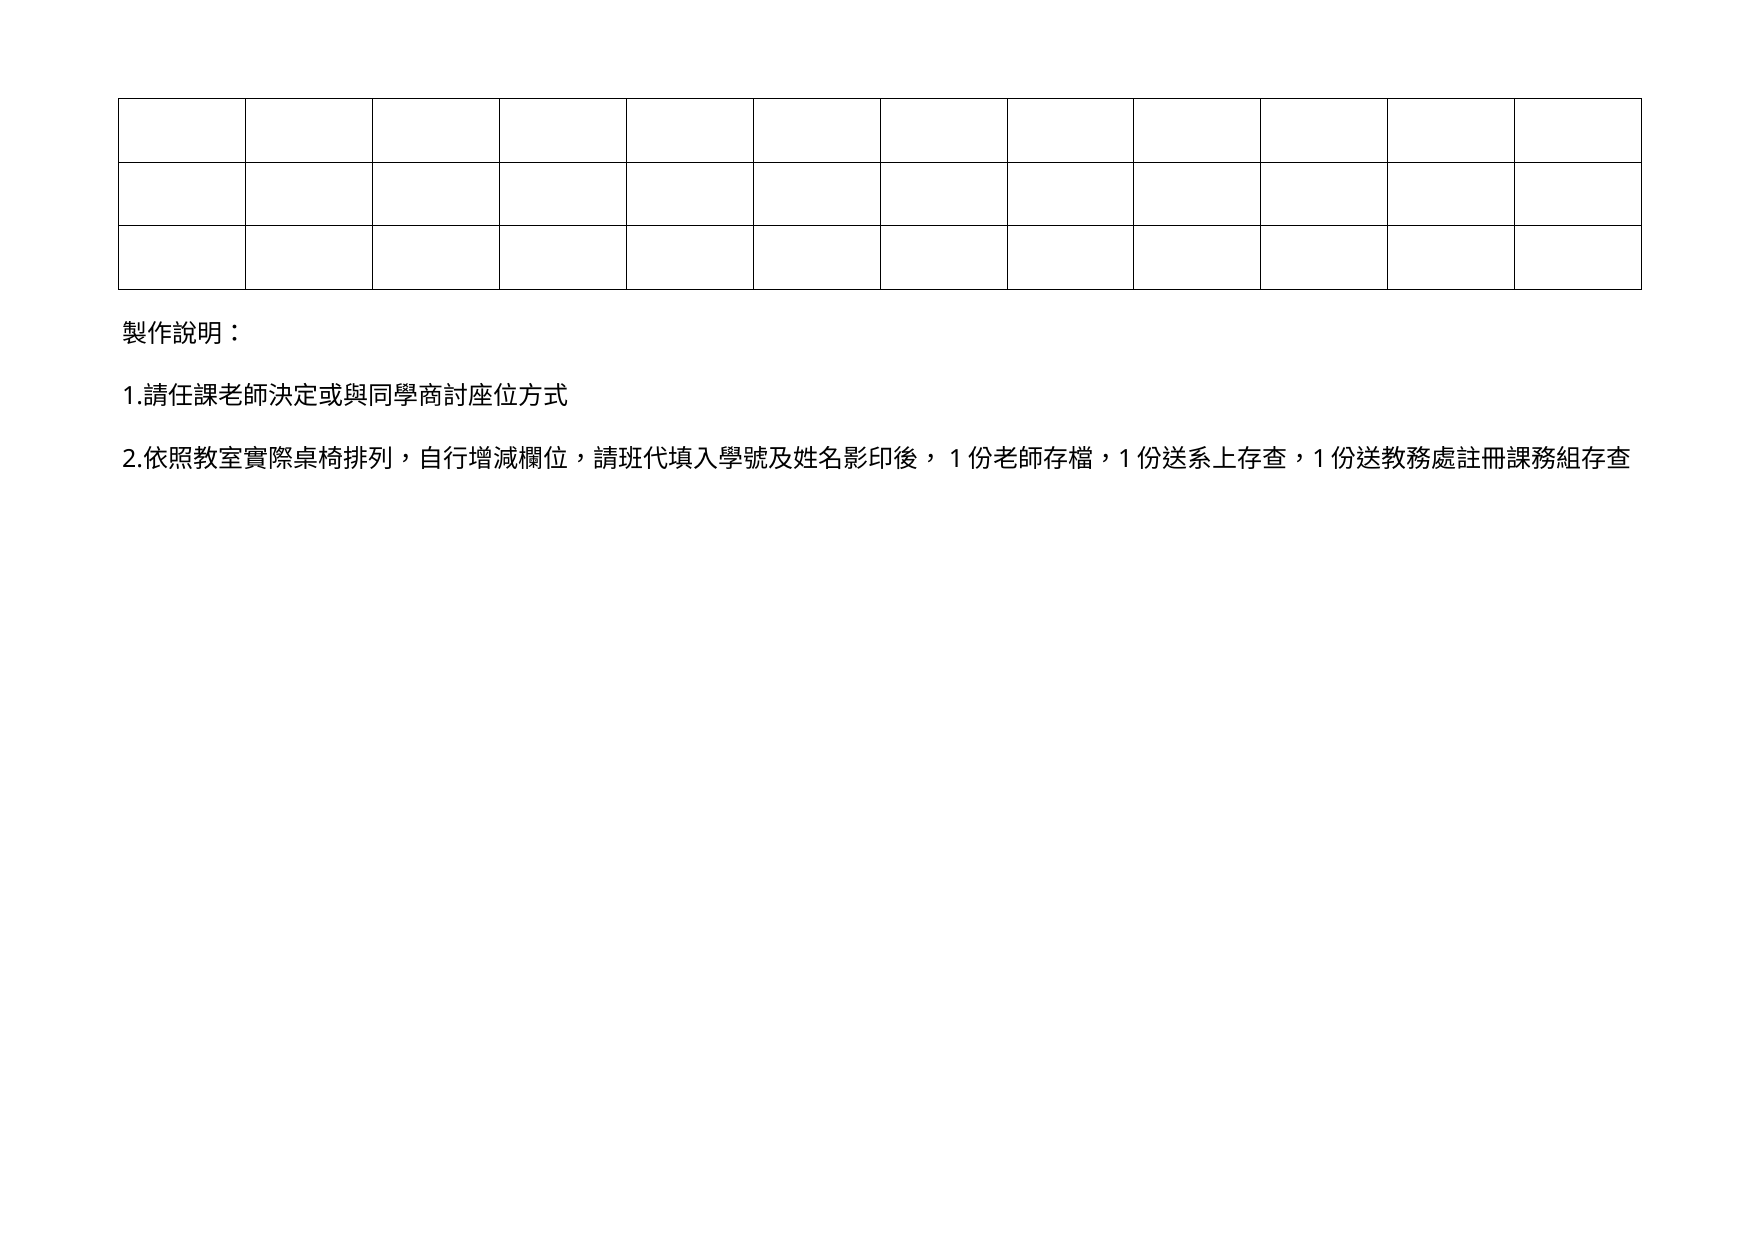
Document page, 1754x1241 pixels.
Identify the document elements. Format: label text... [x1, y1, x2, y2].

table_cell [923, 352, 1037, 415]
table_cell [1134, 226, 1260, 289]
table_cell [881, 163, 1007, 225]
table_cell [693, 352, 808, 415]
table_cell [1008, 99, 1133, 162]
table_cell [373, 99, 499, 162]
table_cell [1515, 226, 1641, 289]
table_cell [1134, 163, 1260, 225]
table_cell [500, 99, 626, 162]
table_cell [881, 99, 1007, 162]
table_cell [754, 226, 880, 289]
table_cell [463, 290, 578, 352]
table_cell [246, 163, 372, 225]
table_cell [578, 290, 693, 352]
table_cell [1008, 226, 1133, 289]
table_cell [119, 99, 245, 162]
table_cell [923, 290, 1037, 352]
table_cell [693, 290, 808, 352]
table_cell [754, 99, 880, 162]
table_cell 2.依照教室實際桌椅排列，自行增減欄位，請班代填入學號及姓名影印後， 1份老師存檔，1份送系上存查，1份送教務處註冊課務組存查 [119, 415, 1641, 477]
table_cell [1037, 290, 1641, 352]
table_cell [349, 290, 463, 352]
table_cell [1388, 163, 1514, 225]
table_cell [627, 99, 753, 162]
table_cell [627, 163, 753, 225]
table_cell [246, 99, 372, 162]
table_cell [373, 226, 499, 289]
table_cell [119, 226, 245, 289]
table_cell [500, 226, 626, 289]
table_cell [246, 226, 372, 289]
table_cell [1261, 226, 1387, 289]
table_cell [1261, 163, 1387, 225]
table_cell [808, 290, 922, 352]
table_cell [1008, 163, 1133, 225]
table_cell [1515, 99, 1641, 162]
table_cell [627, 226, 753, 289]
table_cell [1037, 352, 1641, 415]
table_cell [881, 226, 1007, 289]
table_cell [1261, 99, 1387, 162]
table_cell 製作說明： [119, 290, 348, 352]
table_cell [1134, 99, 1260, 162]
table_cell [373, 163, 499, 225]
table_cell [119, 163, 245, 225]
table_cell [500, 163, 626, 225]
table_cell [1388, 99, 1514, 162]
table_cell [808, 352, 922, 415]
table_cell [754, 163, 880, 225]
table_cell [1388, 226, 1514, 289]
table_cell 1.請任課老師決定或與同學商討座位方式 [119, 352, 693, 415]
table_cell [1515, 163, 1641, 225]
